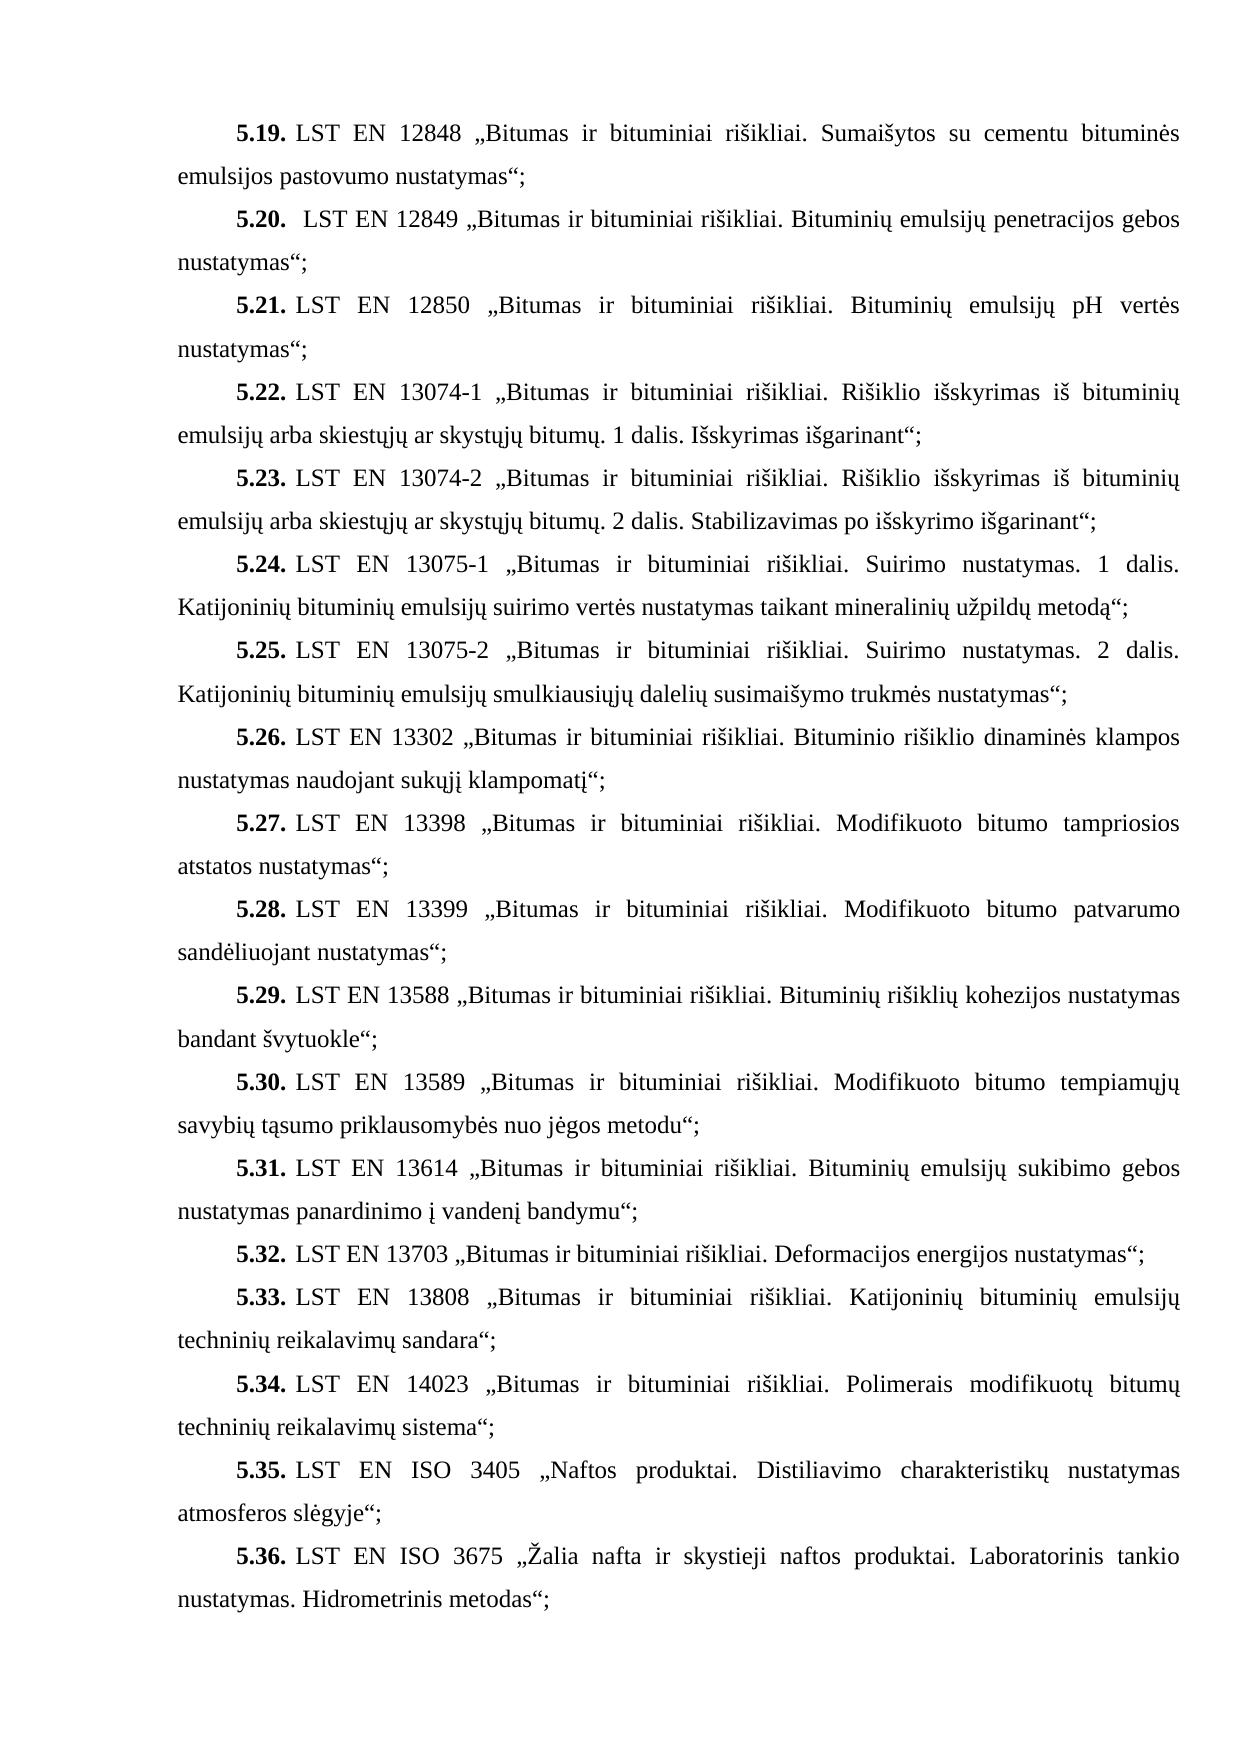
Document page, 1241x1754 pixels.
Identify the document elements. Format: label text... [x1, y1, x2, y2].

text 5.33. LST EN 13808 „Bitumas ir bituminiai rišikliai. Katijoninių bituminių emulsijų techninių reikalavimų sandara“; [177, 1282, 1181, 1354]
text 5.24. LST EN 13075-1 „Bitumas ir bituminiai rišikliai. Suirimo nustatymas. 1 dalis. Katijoninių bituminių emulsijų suirimo vertės nustatymas taikant mineralinių užpildų metodą“; [177, 549, 1181, 621]
text 5.26. LST EN 13302 „Bitumas ir bituminiai rišikliai. Bituminio rišiklio dinaminės klampos nustatymas naudojant sukųjį klampomatį“; [177, 722, 1181, 794]
text 5.21. LST EN 12850 „Bitumas ir bituminiai rišikliai. Bituminių emulsijų pH vertės nustatymas“; [177, 291, 1181, 362]
text 5.27. LST EN 13398 „Bitumas ir bituminiai rišikliai. Modifikuoto bitumo tampriosios atstatos nustatymas“; [177, 808, 1181, 880]
text 5.34. LST EN 14023 „Bitumas ir bituminiai rišikliai. Polimerais modifikuotų bitumų techninių reikalavimų sistema“; [177, 1369, 1181, 1441]
text 5.36. LST EN ISO 3675 „Žalia nafta ir skystieji naftos produktai. Laboratorinis tankio nustatymas. Hidrometrinis metodas“; [177, 1541, 1181, 1613]
text 5.28. LST EN 13399 „Bitumas ir bituminiai rišikliai. Modifikuoto bitumo patvarumo sandėliuojant nustatymas“; [177, 894, 1181, 966]
text 5.31. LST EN 13614 „Bitumas ir bituminiai rišikliai. Bituminių emulsijų sukibimo gebos nustatymas panardinimo į vandenį bandymu“; [177, 1153, 1181, 1225]
text 5.35. LST EN ISO 3405 „Naftos produktai. Distiliavimo charakteristikų nustatymas atmosferos slėgyje“; [177, 1455, 1181, 1527]
text 5.19. LST EN 12848 „Bitumas ir bituminiai rišikliai. Sumaišytos su cementu bituminės emulsijos pastovumo nustatymas“; [177, 118, 1181, 190]
text 5.29. LST EN 13588 „Bitumas ir bituminiai rišikliai. Bituminių rišiklių kohezijos nustatymas bandant švytuokle“; [177, 981, 1181, 1052]
text 5.23. LST EN 13074-2 „Bitumas ir bituminiai rišikliai. Rišiklio išskyrimas iš bituminių emulsijų arba skiestųjų ar skystųjų bitumų. 2 dalis. Stabilizavimas po išskyrimo išgarinant“; [177, 463, 1181, 535]
text 5.22. LST EN 13074-1 „Bitumas ir bituminiai rišikliai. Rišiklio išskyrimas iš bituminių emulsijų arba skiestųjų ar skystųjų bitumų. 1 dalis. Išskyrimas išgarinant“; [177, 377, 1181, 449]
text 5.20. LST EN 12849 „Bitumas ir bituminiai rišikliai. Bituminių emulsijų penetracijos gebos nustatymas“; [177, 204, 1181, 276]
text 5.30. LST EN 13589 „Bitumas ir bituminiai rišikliai. Modifikuoto bitumo tempiamųjų savybių tąsumo priklausomybės nuo jėgos metodu“; [177, 1067, 1181, 1139]
text 5.32. LST EN 13703 „Bitumas ir bituminiai rišikliai. Deformacijos energijos nustatymas“; [177, 1239, 1181, 1268]
text 5.25. LST EN 13075-2 „Bitumas ir bituminiai rišikliai. Suirimo nustatymas. 2 dalis. Katijoninių bituminių emulsijų smulkiausiųjų dalelių susimaišymo trukmės nustatymas“; [177, 636, 1181, 707]
